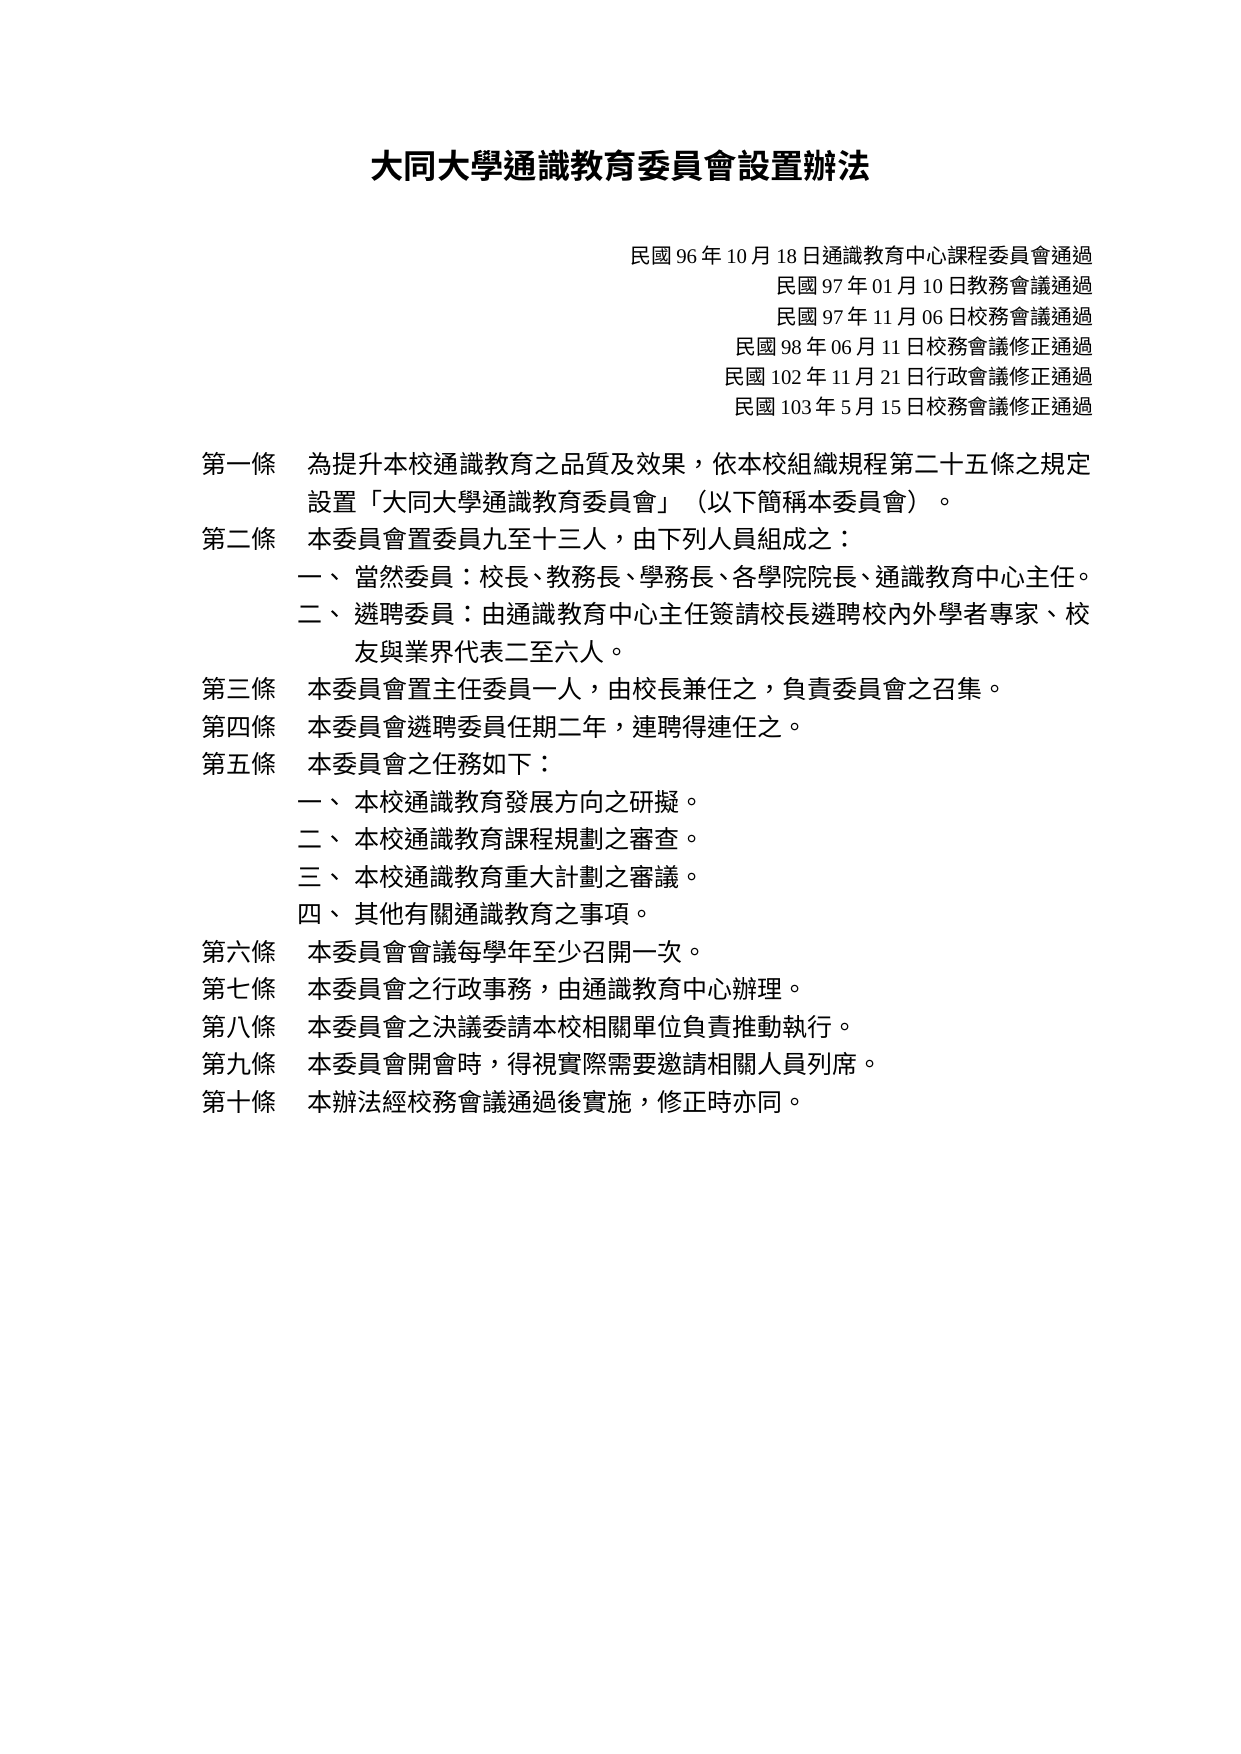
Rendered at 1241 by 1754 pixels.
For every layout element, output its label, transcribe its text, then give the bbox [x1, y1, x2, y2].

list 本校通識教育課程規劃之審查。 [298, 819, 1092, 856]
list 本委員會之決議委請本校相關單位負責推動執行。 [201, 1006, 1092, 1044]
text 民國96年10月18日通識教育中心課程委員會通過 [148, 239, 1092, 270]
list 本校通識教育發展方向之研擬。 [298, 781, 1092, 819]
list 本委員會置主任委員一人，由校長兼任之，負責委員會之召集。 [201, 669, 1092, 706]
list 本校通識教育重大計劃之審議。 [298, 856, 1092, 894]
list 本委員會遴聘委員任期二年，連聘得連任之。 [201, 706, 1092, 744]
text 民國103年5月15日校務會議修正通過 [148, 391, 1092, 421]
list 本委員會開會時，得視實際需要邀請相關人員列席。 [201, 1044, 1092, 1081]
list 本辦法經校務會議通過後實施，修正時亦同。 [201, 1081, 1092, 1119]
list 本委員會置委員九至十三人，由下列人員組成之： [201, 519, 1092, 556]
list 遴聘委員：由通識教育中心主任簽請校長遴聘校內外學者專家、校友與業界代表二至六人。 [298, 594, 1092, 669]
list 本委員會會議每學年至少召開一次。 [201, 931, 1092, 969]
text 民國102年11月21日行政會議修正通過 [148, 360, 1092, 391]
list 本委員會之任務如下： [201, 744, 1092, 781]
text 民國98年06月11日校務會議修正通過 [148, 330, 1092, 360]
list 當然委員：校長、教務長、學務長、各學院院長、通識教育中心主任。 [298, 556, 1092, 594]
text 大同大學通識教育委員會設置辦法 [148, 127, 1092, 202]
text 民國97年11月06日校務會議通過 [148, 300, 1092, 330]
list 為提升本校通識教育之品質及效果，依本校組織規程第二十五條之規定設置「大同大學通識教育委員會」（以下簡稱本委員會）。 [201, 444, 1092, 519]
text 民國97年01月10日教務會議通過 [148, 270, 1092, 300]
list 其他有關通識教育之事項。 [298, 894, 1092, 931]
list 本委員會之行政事務，由通識教育中心辦理。 [201, 969, 1092, 1006]
